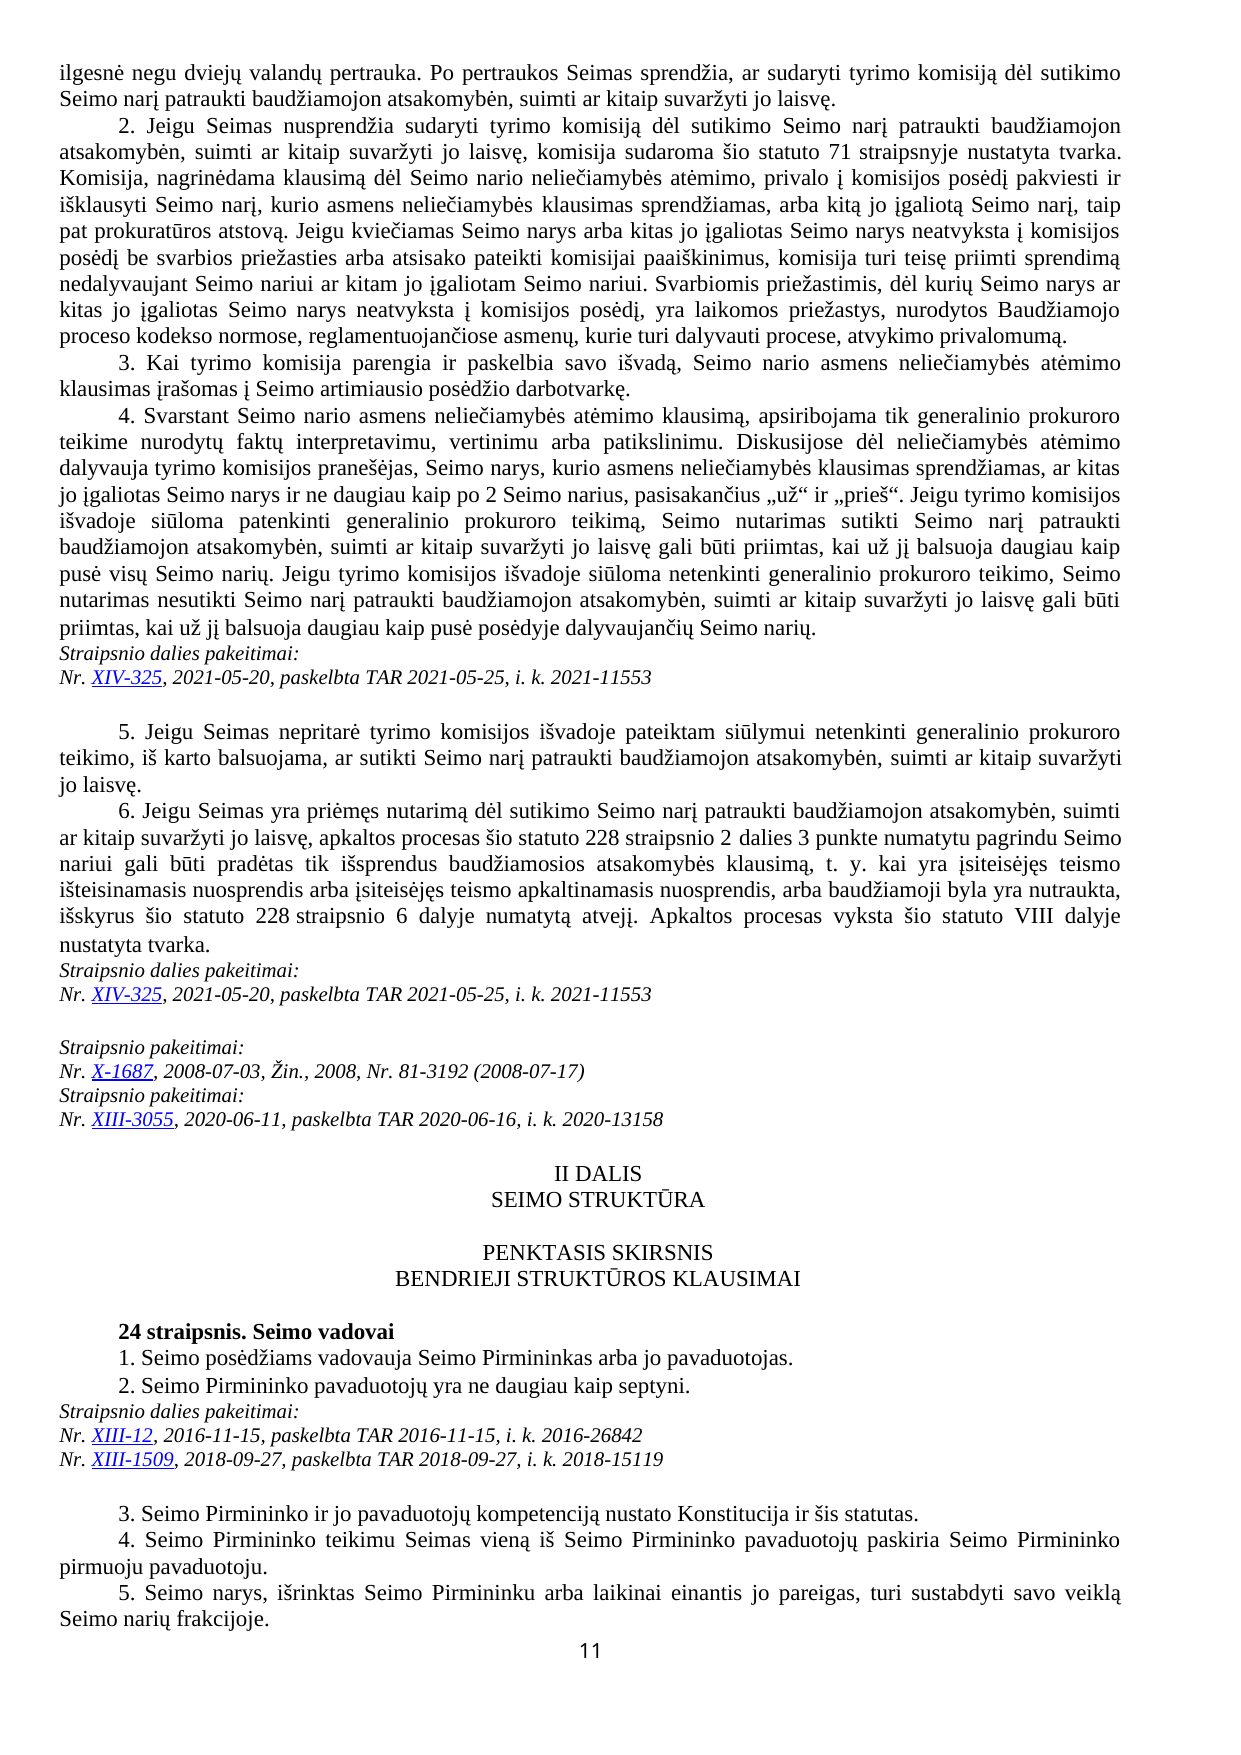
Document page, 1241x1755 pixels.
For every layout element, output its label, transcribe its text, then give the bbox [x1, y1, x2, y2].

text 5. Seimo narys, išrinktas Seimo Pirmininku arba laikinai einantis jo pareigas, turi sustabdyti savo veiklą Seimo narių frakcijoje. [59, 1579, 1122, 1632]
text PENKTASIS SKIRSNIS [59, 1239, 1122, 1265]
text Nr. XIV-325, 2021-05-20, paskelbta TAR 2021-05-25, i. k. 2021-11553 [59, 982, 1122, 1006]
text 4. Svarstant Seimo nario asmens neliečiamybės atėmimo klausimą, apsiribojama tik generalinio prokuroro teikime nurodytų faktų interpretavimu, vertinimu arba patikslinimu. Diskusijose dėl neliečiamybės atėmimo dalyvauja tyrimo komisijos pranešėjas, Seimo narys, kurio asmens neliečiamybės klausimas sprendžiamas, ar kitas jo įgaliotas Seimo narys ir ne daugiau kaip po 2 Seimo narius, pasisakančius „už“ ir „prieš“. Jeigu tyrimo komisijos išvadoje siūloma patenkinti generalinio prokuroro teikimą, Seimo nutarimas sutikti Seimo narį patraukti baudžiamojon atsakomybėn, suimti ar kitaip suvaržyti jo laisvę gali būti priimtas, kai už jį balsuoja daugiau kaip pusė visų Seimo narių. Jeigu tyrimo komisijos išvadoje siūloma netenkinti generalinio prokuroro teikimo, Seimo nutarimas nesutikti Seimo narį patraukti baudžiamojon atsakomybėn, suimti ar kitaip suvaržyti jo laisvę gali būti priimtas, kai už jį balsuoja daugiau kaip pusė posėdyje dalyvaujančių Seimo narių. [59, 402, 1122, 641]
text SEIMO STRUKTŪRA [59, 1186, 1122, 1212]
text 1. Seimo posėdžiams vadovauja Seimo Pirmininkas arba jo pavaduotojas. [59, 1344, 1122, 1370]
text 5. Jeigu Seimas nepritarė tyrimo komisijos išvadoje pateiktam siūlymui netenkinti generalinio prokuroro teikimo, iš karto balsuojama, ar sutikti Seimo narį patraukti baudžiamojon atsakomybėn, suimti ar kitaip suvaržyti jo laisvę. [59, 718, 1122, 797]
text 6. Jeigu Seimas yra priėmęs nutarimą dėl sutikimo Seimo narį patraukti baudžiamojon atsakomybėn, suimti ar kitaip suvaržyti jo laisvę, apkaltos procesas šio statuto 228 straipsnio 2 dalies 3 punkte numatytu pagrindu Seimo nariui gali būti pradėtas tik išsprendus baudžiamosios atsakomybės klausimą, t. y. kai yra įsiteisėjęs teismo išteisinamasis nuosprendis arba įsiteisėjęs teismo apkaltinamasis nuosprendis, arba baudžiamoji byla yra nutraukta, išskyrus šio statuto 228 straipsnio 6 dalyje numatytą atvejį. Apkaltos procesas vyksta šio statuto VIII dalyje nustatyta tvarka. [59, 797, 1122, 958]
text 4. Seimo Pirmininko teikimu Seimas vieną iš Seimo Pirmininko pavaduotojų paskiria Seimo Pirmininko pirmuoju pavaduotoju. [59, 1526, 1122, 1579]
text Nr. XIII-12, 2016-11-15, paskelbta TAR 2016-11-15, i. k. 2016-26842 [59, 1423, 1122, 1447]
text Nr. XIII-3055, 2020-06-11, paskelbta TAR 2020-06-16, i. k. 2020-13158 [59, 1107, 1122, 1131]
text Straipsnio dalies pakeitimai: [59, 641, 1122, 665]
text 2. Jeigu Seimas nusprendžia sudaryti tyrimo komisiją dėl sutikimo Seimo narį patraukti baudžiamojon atsakomybėn, suimti ar kitaip suvaržyti jo laisvę, komisija sudaroma šio statuto 71 straipsnyje nustatyta tvarka. Komisija, nagrinėdama klausimą dėl Seimo nario neliečiamybės atėmimo, privalo į komisijos posėdį pakviesti ir išklausyti Seimo narį, kurio asmens neliečiamybės klausimas sprendžiamas, arba kitą jo įgaliotą Seimo narį, taip pat prokuratūros atstovą. Jeigu kviečiamas Seimo narys arba kitas jo įgaliotas Seimo narys neatvyksta į komisijos posėdį be svarbios priežasties arba atsisako pateikti komisijai paaiškinimus, komisija turi teisę priimti sprendimą nedalyvaujant Seimo nariui ar kitam jo įgaliotam Seimo nariui. Svarbiomis priežastimis, dėl kurių Seimo narys ar kitas jo įgaliotas Seimo narys neatvyksta į komisijos posėdį, yra laikomos priežastys, nurodytos Baudžiamojo proceso kodekso normose, reglamentuojančiose asmenų, kurie turi dalyvauti procese, atvykimo privalomumą. [59, 112, 1122, 349]
text Straipsnio dalies pakeitimai: [59, 1399, 1122, 1423]
text 24 straipsnis. Seimo vadovai [59, 1318, 1122, 1344]
text II DALIS [59, 1159, 1122, 1186]
text Nr. XIV-325, 2021-05-20, paskelbta TAR 2021-05-25, i. k. 2021-11553 [59, 665, 1122, 689]
text Straipsnio pakeitimai: [59, 1034, 1122, 1059]
text 3. Kai tyrimo komisija parengia ir paskelbia savo išvadą, Seimo nario asmens neliečiamybės atėmimo klausimas įrašomas į Seimo artimiausio posėdžio darbotvarkę. [59, 349, 1122, 402]
text Straipsnio pakeitimai: [59, 1083, 1122, 1107]
text Nr. X-1687, 2008-07-03, Žin., 2008, Nr. 81-3192 (2008-07-17) [59, 1059, 1122, 1083]
text ilgesnė negu dviejų valandų pertrauka. Po pertraukos Seimas sprendžia, ar sudaryti tyrimo komisiją dėl sutikimo Seimo narį patraukti baudžiamojon atsakomybėn, suimti ar kitaip suvaržyti jo laisvę. [59, 59, 1122, 112]
text Nr. XIII-1509, 2018-09-27, paskelbta TAR 2018-09-27, i. k. 2018-15119 [59, 1447, 1122, 1471]
text Straipsnio dalies pakeitimai: [59, 958, 1122, 982]
text 2. Seimo Pirmininko pavaduotojų yra ne daugiau kaip septyni. [59, 1370, 1122, 1399]
text 3. Seimo Pirmininko ir jo pavaduotojų kompetenciją nustato Konstitucija ir šis statutas. [59, 1500, 1122, 1526]
text BENDRIEJI STRUKTŪROS KLAUSIMAI [59, 1265, 1122, 1291]
